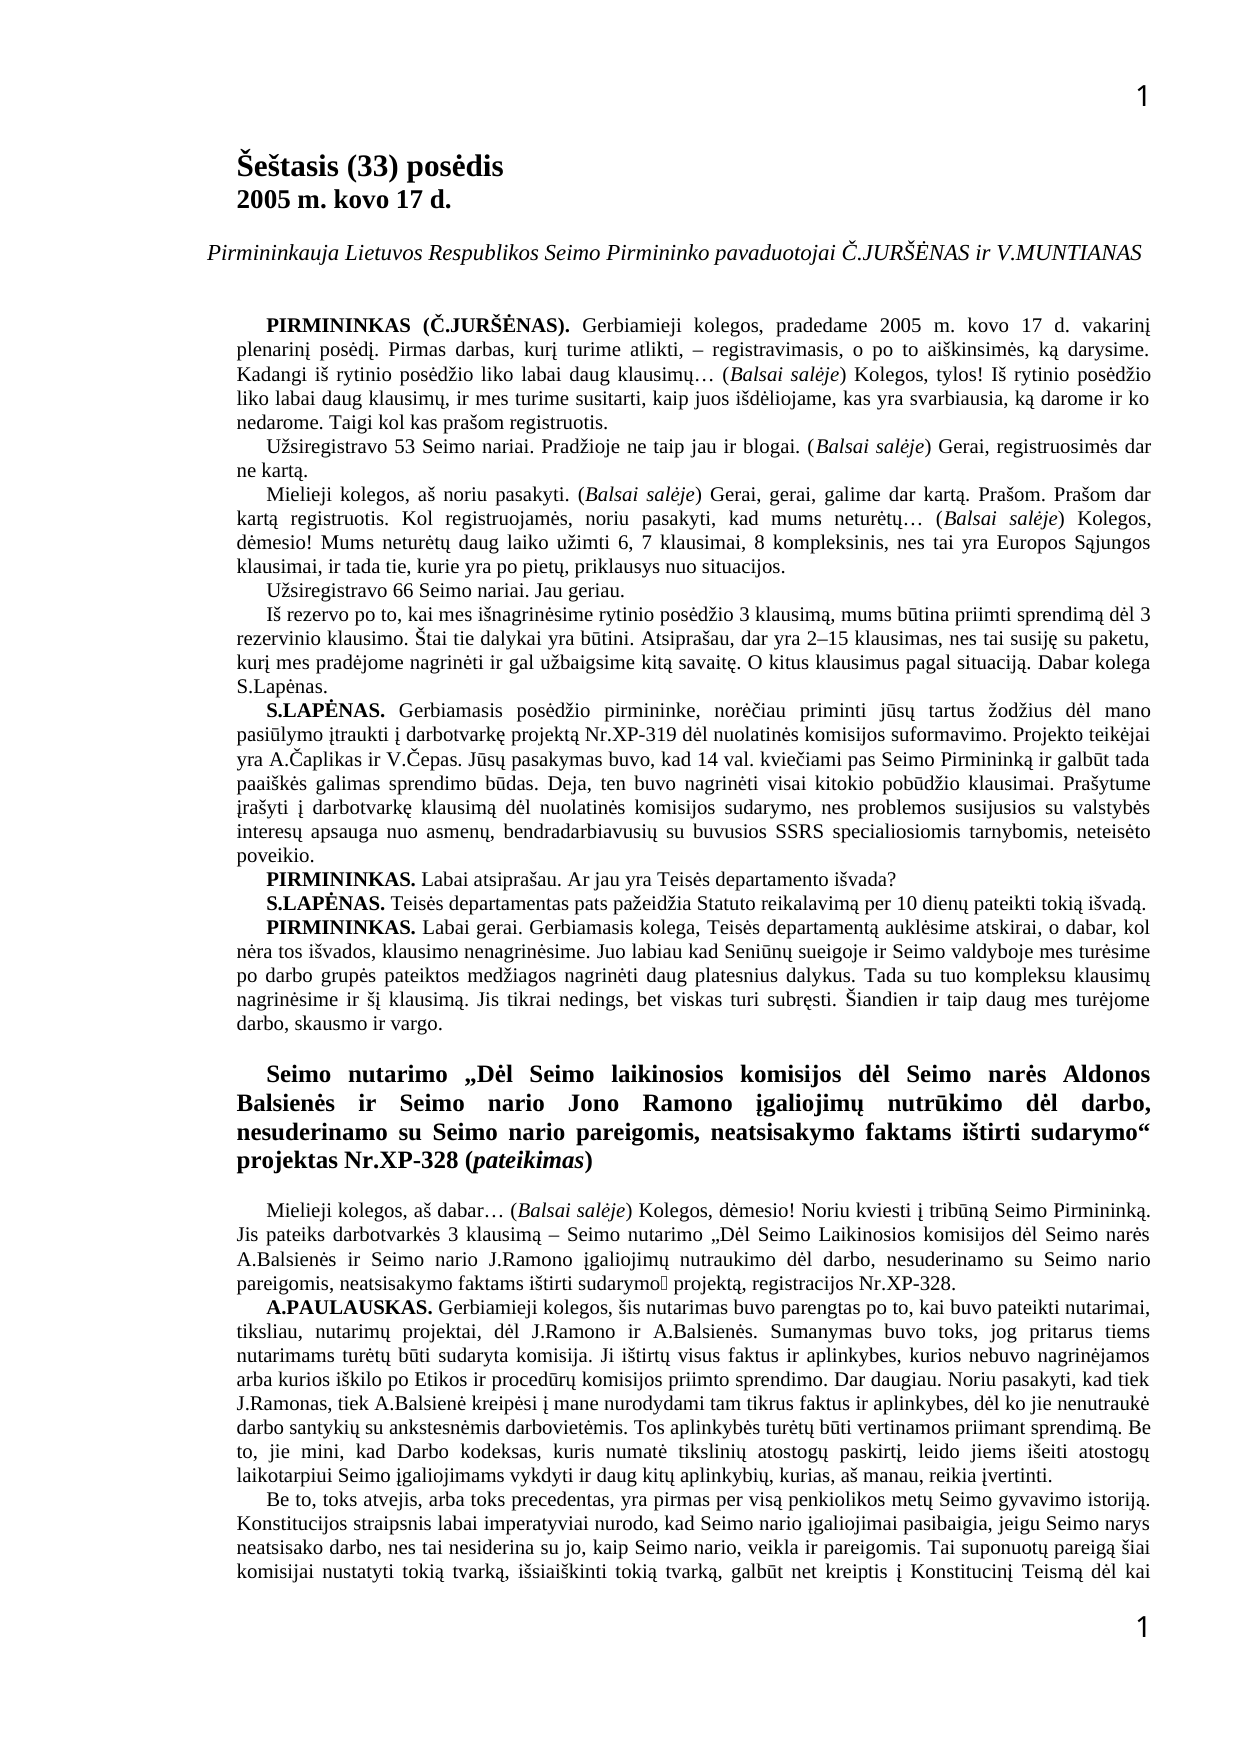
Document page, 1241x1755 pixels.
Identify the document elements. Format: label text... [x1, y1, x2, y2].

text S.LAPĖNAS. Gerbiamasis posėdžio pirmininke, norėčiau priminti jūsų tartus žodžius dėl mano pasiūlymo įtraukti į darbotvarkę projektą Nr.XP-319 dėl nuolatinės komisijos suformavimo. Projekto teikėjai yra A.Čaplikas ir V.Čepas. Jūsų pasakymas buvo, kad 14 val. kviečiami pas Seimo Pirmininką ir galbūt tada paaiškės galimas sprendimo būdas. Deja, ten buvo nagrinėti visai kitokio pobūdžio klausimai. Prašytume įrašyti į darbotvarkę klausimą dėl nuolatinės komisijos sudarymo, nes problemos susijusios su valstybės interesų apsauga nuo asmenų, bendradarbiavusių su buvusios SSRS specialiosiomis tarnybomis, neteisėto poveikio. [236, 698, 1152, 867]
text Užsiregistravo 53 Seimo nariai. Pradžioje ne taip jau ir blogai. (Balsai salėje) Gerai, registruosimės dar ne kartą. [236, 434, 1152, 482]
text PIRMININKAS. Labai gerai. Gerbiamasis kolega, Teisės departamentą auklėsime atskirai, o dabar, kol nėra tos išvados, klausimo nenagrinėsime. Juo labiau kad Seniūnų sueigoje ir Seimo valdyboje mes turėsime po darbo grupės pateiktos medžiagos nagrinėti daug platesnius dalykus. Tada su tuo kompleksu klausimų nagrinėsime ir šį klausimą. Jis tikrai nedings, bet viskas turi subręsti. Šiandien ir taip daug mes turėjome darbo, skausmo ir vargo. [236, 915, 1152, 1035]
text Mielieji kolegos, aš dabar… (Balsai salėje) Kolegos, dėmesio! Noriu kviesti į tribūną Seimo Pirmininką. Jis pateiks darbotvarkės 3 klausimą – Seimo nutarimo „Dėl Seimo Laikinosios komisijos dėl Seimo narės A.Balsienės ir Seimo nario J.Ramono įgaliojimų nutraukimo dėl darbo, nesuderinamo su Seimo nario pareigomis, neatsisakymo faktams ištirti sudarymo projektą, registracijos Nr.XP-328. [236, 1198, 1152, 1294]
text PIRMININKAS. Labai atsiprašau. Ar jau yra Teisės departamento išvada? [236, 867, 1152, 891]
text Užsiregistravo 66 Seimo nariai. Jau geriau. [236, 578, 1152, 602]
text Seimo nutarimo „Dėl Seimo laikinosios komisijos dėl Seimo narės Aldonos Balsienės ir Seimo nario Jono Ramono įgaliojimų nutrūkimo dėl darbo, nesuderinamo su Seimo nario pareigomis, neatsisakymo faktams ištirti sudarymo“ projektas Nr.XP-328 (pateikimas) [236, 1059, 1152, 1174]
text S.LAPĖNAS. Teisės departamentas pats pažeidžia Statuto reikalavimą per 10 dienų pateikti tokią išvadą. [236, 891, 1152, 915]
text Iš rezervo po to, kai mes išnagrinėsime rytinio posėdžio 3 klausimą, mums būtina priimti sprendimą dėl 3 rezervinio klausimo. Štai tie dalykai yra būtini. Atsiprašau, dar yra 2–15 klausimas, nes tai susiję su paketu, kurį mes pradėjome nagrinėti ir gal užbaigsime kitą savaitę. O kitus klausimus pagal situaciją. Dabar kolega S.Lapėnas. [236, 602, 1152, 698]
text A.PAULAUSKAS. Gerbiamieji kolegos, šis nutarimas buvo parengtas po to, kai buvo pateikti nutarimai, tiksliau, nutarimų projektai, dėl J.Ramono ir A.Balsienės. Sumanymas buvo toks, jog pritarus tiems nutarimams turėtų būti sudaryta komisija. Ji ištirtų visus faktus ir aplinkybes, kurios nebuvo nagrinėjamos arba kurios iškilo po Etikos ir procedūrų komisijos priimto sprendimo. Dar daugiau. Noriu pasakyti, kad tiek J.Ramonas, tiek A.Balsienė kreipėsi į mane nurodydami tam tikrus faktus ir aplinkybes, dėl ko jie nenutraukė darbo santykių su ankstesnėmis darbovietėmis. Tos aplinkybės turėtų būti vertinamos priimant sprendimą. Be to, jie mini, kad Darbo kodeksas, kuris numatė tikslinių atostogų paskirtį, leido jiems išeiti atostogų laikotarpiui Seimo įgaliojimams vykdyti ir daug kitų aplinkybių, kurias, aš manau, reikia įvertinti. [236, 1294, 1152, 1487]
text Be to, toks atvejis, arba toks precedentas, yra pirmas per visą penkiolikos metų Seimo gyvavimo istoriją. Konstitucijos straipsnis labai imperatyviai nurodo, kad Seimo nario įgaliojimai pasibaigia, jeigu Seimo narys neatsisako darbo, nes tai nesiderina su jo, kaip Seimo nario, veikla ir pareigomis. Tai suponuotų pareigą šiai komisijai nustatyti tokią tvarką, išsiaiškinti tokią tvarką, galbūt net kreiptis į Konstitucinį Teismą dėl kai [236, 1487, 1152, 1583]
text Pirmininkauja Lietuvos Respublikos Seimo Pirmininko pavaduotojai Č.JURŠĖNAS ir V.MUNTIANAS [207, 239, 1152, 265]
text Šeštasis (33) posėdis 2005 m. kovo 17 d. [236, 148, 1152, 215]
text PIRMININKAS (Č.JURŠĖNAS). Gerbiamieji kolegos, pradedame 2005 m. kovo 17 d. vakarinį plenarinį posėdį. Pirmas darbas, kurį turime atlikti, – registravimasis, o po to aiškinsimės, ką darysime. Kadangi iš rytinio posėdžio liko labai daug klausimų… (Balsai salėje) Kolegos, tylos! Iš rytinio posėdžio liko labai daug klausimų, ir mes turime susitarti, kaip juos išdėliojame, kas yra svarbiausia, ką darome ir ko nedarome. Taigi kol kas prašom registruotis. [236, 313, 1152, 434]
text Mielieji kolegos, aš noriu pasakyti. (Balsai salėje) Gerai, gerai, galime dar kartą. Prašom. Prašom dar kartą registruotis. Kol registruojamės, noriu pasakyti, kad mums neturėtų… (Balsai salėje) Kolegos, dėmesio! Mums neturėtų daug laiko užimti 6, 7 klausimai, 8 kompleksinis, nes tai yra Europos Sąjungos klausimai, ir tada tie, kurie yra po pietų, priklausys nuo situacijos. [236, 482, 1152, 578]
